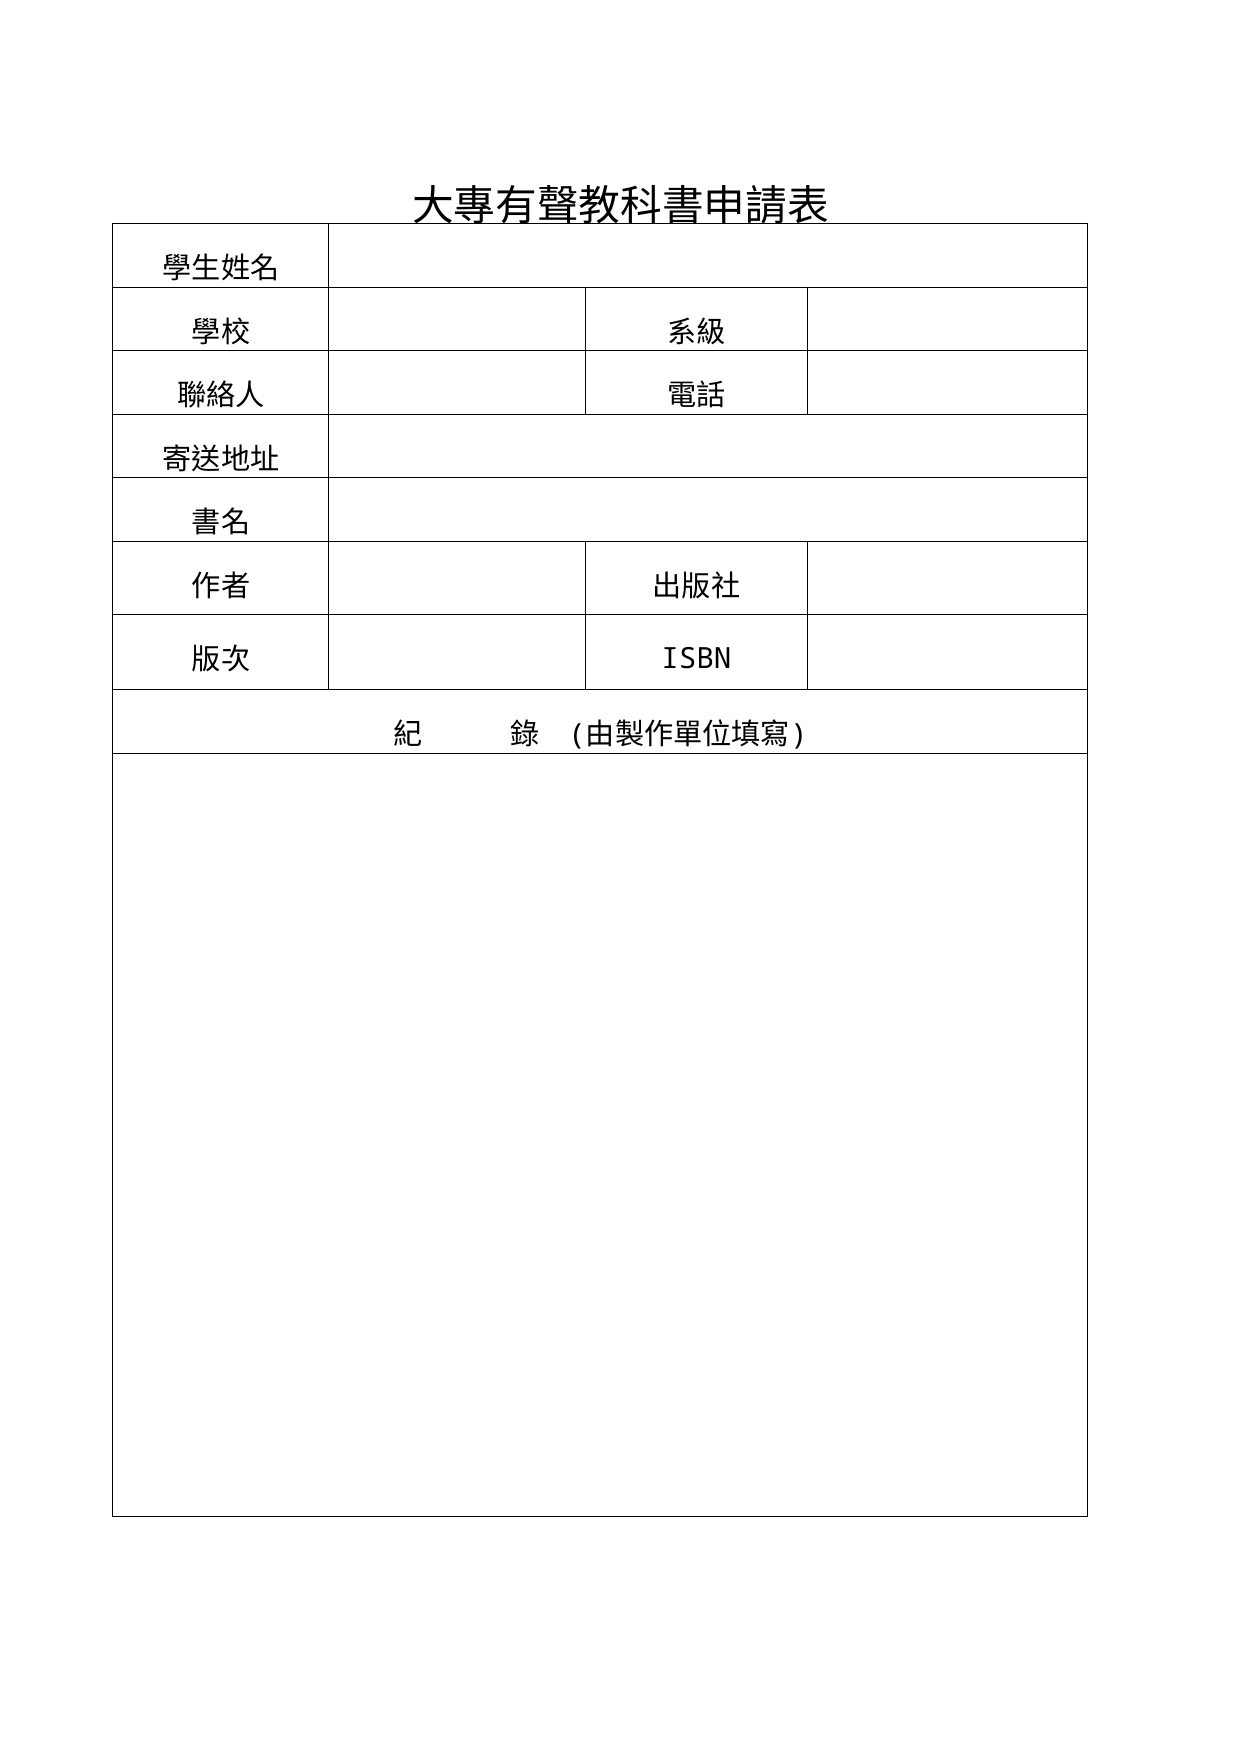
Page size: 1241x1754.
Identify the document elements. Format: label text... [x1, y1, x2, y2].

table_cell [113, 754, 1087, 1516]
text 大專有聲教科書申請表 [187, 161, 1053, 223]
table_cell [808, 542, 1087, 614]
table_cell [808, 288, 1087, 350]
table_cell [329, 478, 1087, 541]
table_cell [808, 351, 1087, 414]
table_header 學生姓名 [113, 224, 328, 287]
table_cell 版次 [113, 615, 328, 689]
table_cell 電話 [586, 351, 807, 414]
table_cell 聯絡人 [113, 351, 328, 414]
table_cell [329, 288, 585, 350]
table_cell [329, 415, 1087, 477]
table_cell ISBN [586, 615, 807, 689]
table_cell [808, 615, 1087, 689]
table_cell 書名 [113, 478, 328, 541]
table_cell [329, 351, 585, 414]
table_cell 寄送地址 [113, 415, 328, 477]
table_cell 紀 錄 (由製作單位填寫) [113, 690, 1087, 753]
table_cell 系級 [586, 288, 807, 350]
table_cell 出版社 [586, 542, 807, 614]
table_cell [329, 542, 585, 614]
table_header [329, 224, 1087, 287]
table_cell 作者 [113, 542, 328, 614]
table_cell [329, 615, 585, 689]
table_cell 學校 [113, 288, 328, 350]
